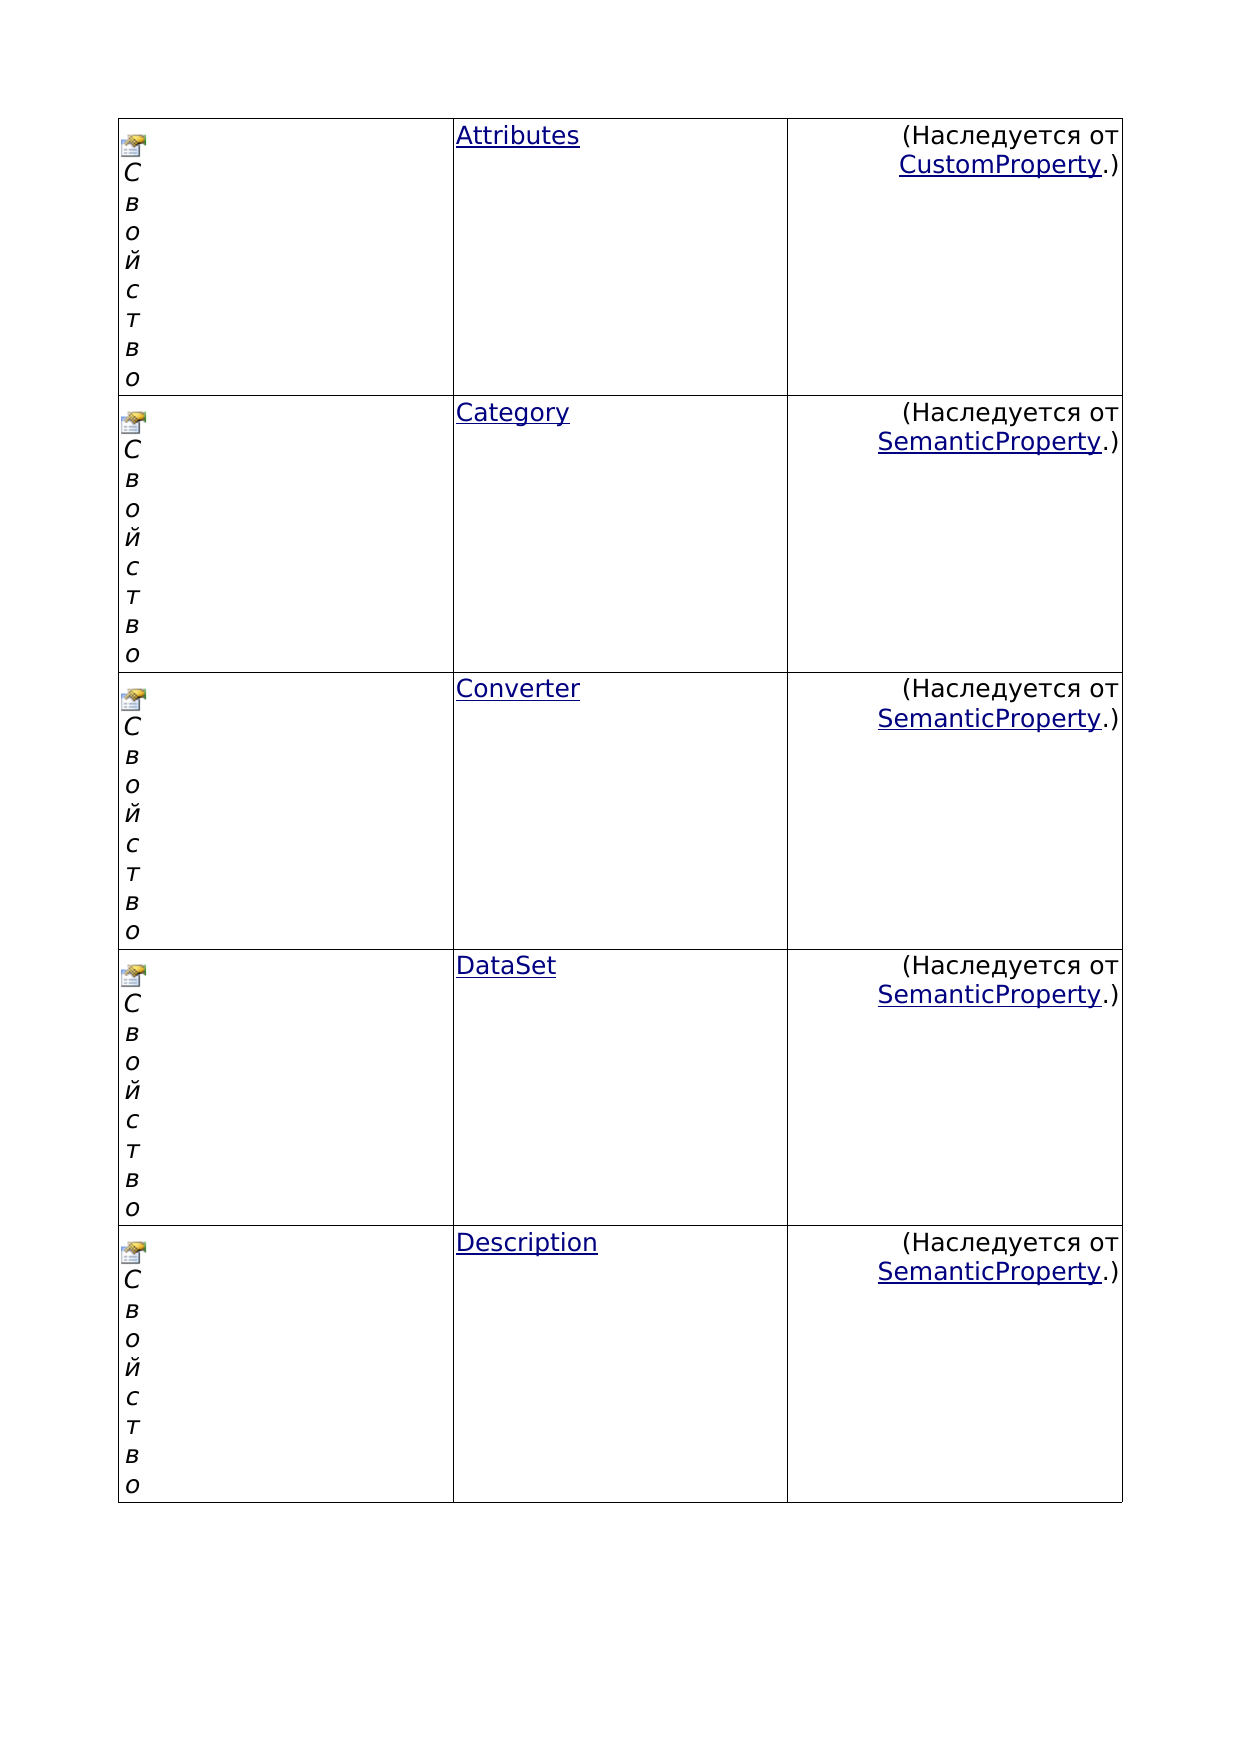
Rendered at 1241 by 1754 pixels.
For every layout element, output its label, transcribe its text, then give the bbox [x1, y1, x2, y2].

table_cell Category [454, 396, 787, 672]
picture [121, 410, 147, 436]
table_cell Converter [454, 673, 787, 948]
table_cell (Наследуется от SemanticProperty.) [788, 673, 1122, 948]
table_cell [119, 396, 453, 672]
table_cell (Наследуется от SemanticProperty.) [788, 396, 1122, 672]
table_cell [119, 673, 453, 948]
picture [121, 133, 147, 159]
table_cell (Наследуется от SemanticProperty.) [788, 950, 1122, 1225]
picture [121, 963, 147, 989]
table_cell Description [454, 1226, 787, 1502]
table_cell Attributes [454, 119, 787, 395]
picture [121, 687, 147, 713]
table_cell [119, 950, 453, 1225]
picture [121, 1240, 147, 1266]
table_cell [119, 1226, 453, 1502]
table_cell (Наследуется от SemanticProperty.) [788, 1226, 1122, 1502]
table_cell [119, 119, 453, 395]
table_cell (Наследуется от CustomProperty.) [788, 119, 1122, 395]
table_cell DataSet [454, 950, 787, 1225]
